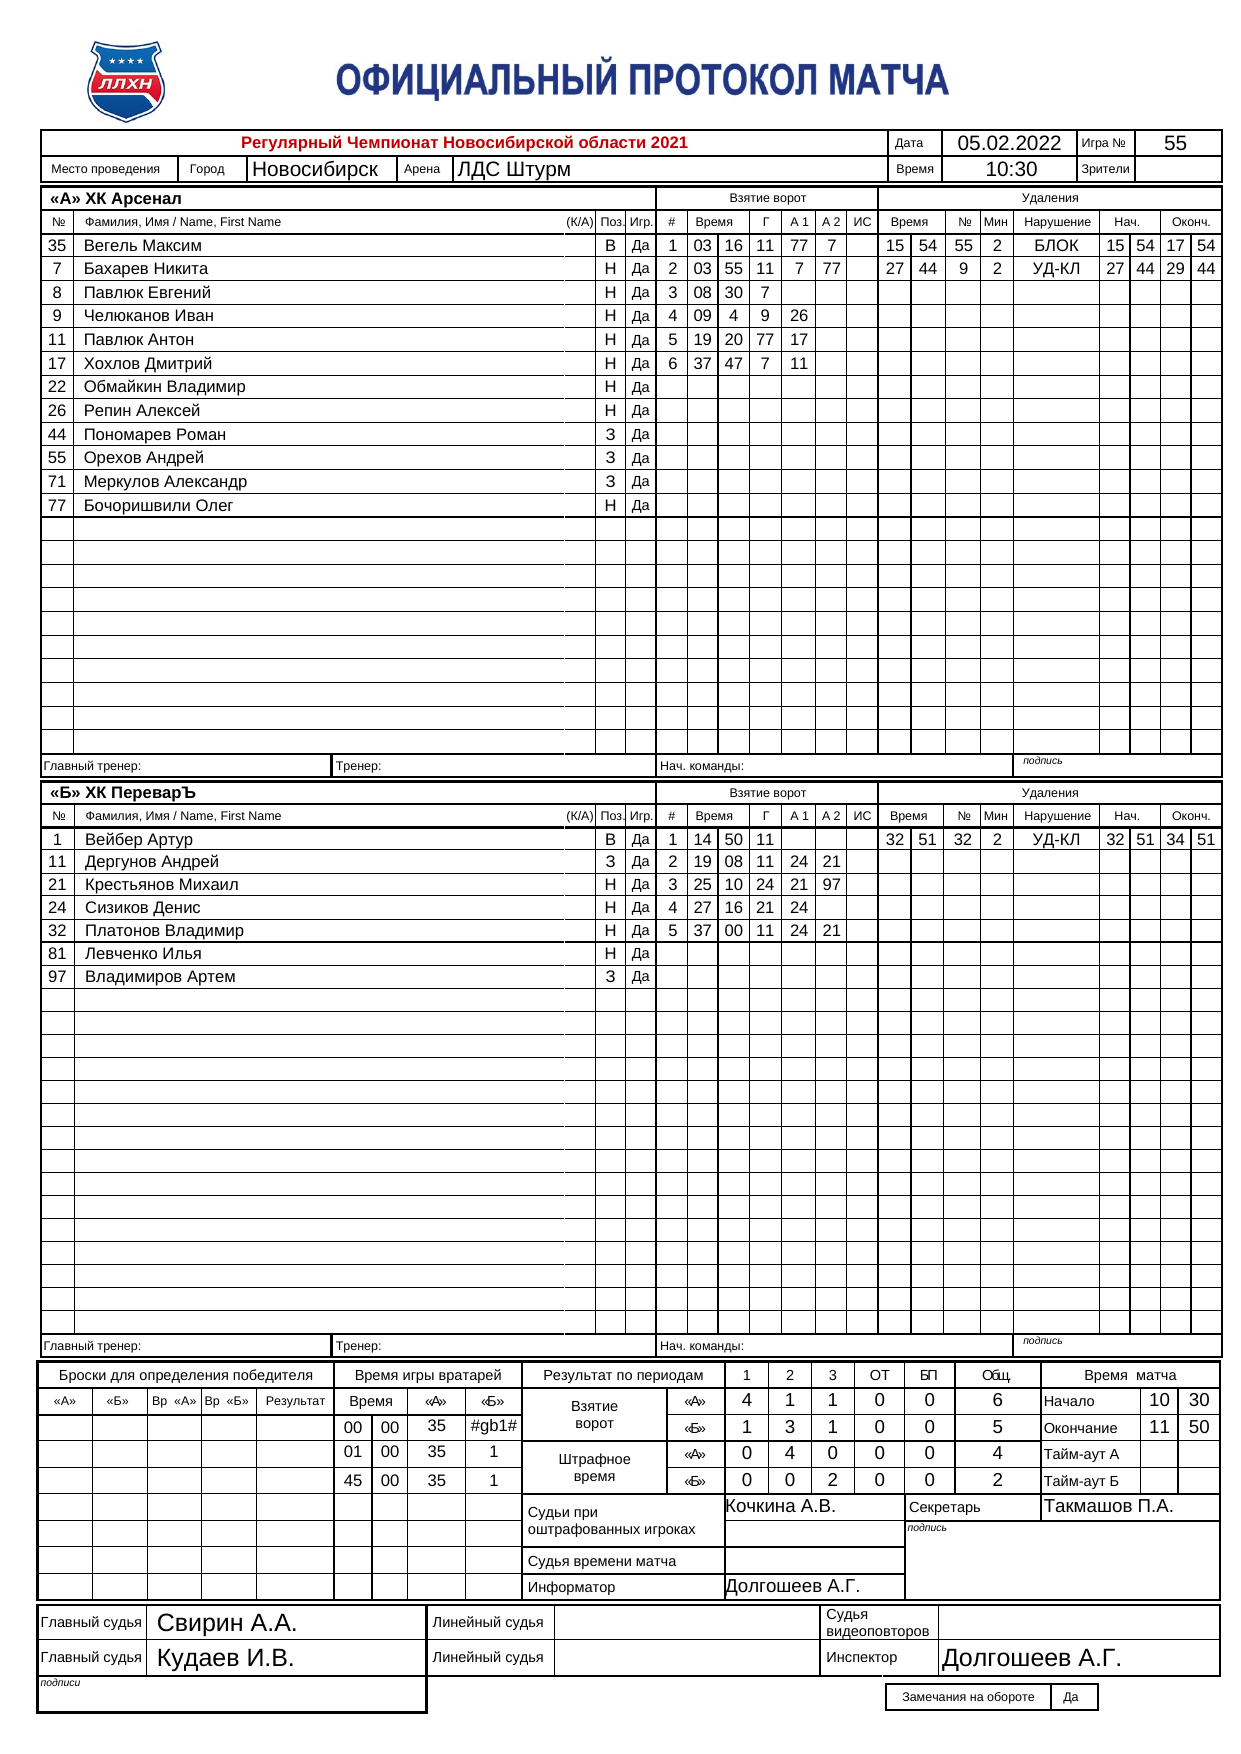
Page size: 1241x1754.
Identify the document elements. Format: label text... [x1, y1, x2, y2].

table_cell [596, 659, 625, 682]
table_cell [74, 636, 564, 658]
table_cell 1 [657, 235, 687, 256]
table_cell Новосибирск [248, 157, 396, 181]
table_cell [719, 399, 749, 422]
table_cell [1161, 1219, 1190, 1241]
table_cell [1131, 966, 1160, 987]
table_cell [565, 328, 595, 351]
table_cell [565, 494, 595, 516]
table_cell [847, 1081, 877, 1103]
table_cell [816, 446, 846, 469]
table_cell [1131, 636, 1160, 658]
table_cell [1131, 305, 1160, 327]
table_header Дата [889, 131, 941, 155]
table_cell [719, 1265, 749, 1287]
table_cell [1192, 1288, 1221, 1310]
table_cell [944, 1265, 980, 1287]
table_cell 24 [782, 896, 815, 918]
table_cell [1192, 659, 1221, 682]
table_cell [816, 966, 846, 987]
table_cell [688, 1311, 717, 1333]
table_cell [1100, 541, 1129, 564]
table_cell [565, 989, 595, 1011]
table_cell [148, 1494, 201, 1520]
table_cell [879, 541, 910, 564]
table_cell Окончание [1042, 1415, 1140, 1440]
table_cell [1161, 1081, 1190, 1103]
table_cell [879, 399, 910, 422]
table_cell [847, 829, 877, 849]
table_cell [1100, 518, 1129, 540]
table_cell [565, 730, 595, 753]
table_cell Н [596, 943, 625, 964]
table_cell [1100, 874, 1129, 895]
table_cell [688, 1012, 717, 1033]
table_cell [688, 446, 717, 469]
table_cell [257, 1494, 333, 1520]
table_cell [719, 1012, 749, 1033]
table_cell [1014, 518, 1099, 540]
table_cell [1192, 1265, 1221, 1287]
table_cell [596, 636, 625, 658]
table_cell [1014, 683, 1099, 706]
table_cell [657, 494, 687, 516]
table_cell [981, 683, 1013, 706]
table_cell [981, 541, 1013, 564]
table_cell [565, 874, 595, 895]
table_cell [1192, 966, 1221, 987]
table_cell [750, 1127, 781, 1149]
table_cell [688, 1035, 717, 1057]
table_cell [148, 1416, 201, 1440]
table_cell [42, 1219, 74, 1241]
table_cell Тренер: [333, 1335, 655, 1356]
table_cell [257, 1547, 333, 1573]
table_cell Нач. [1100, 211, 1160, 233]
table_cell [1161, 730, 1190, 753]
table_cell 4 [726, 1389, 768, 1413]
table_cell [1192, 1242, 1221, 1264]
table_cell [1131, 328, 1160, 351]
table_cell [879, 1012, 910, 1033]
table_cell [816, 1104, 846, 1126]
table_cell [816, 1288, 846, 1310]
table_cell [688, 399, 717, 422]
table_cell Обмайкин Владимир [74, 376, 564, 398]
table_cell А 1 [782, 211, 815, 233]
table_cell [373, 1547, 407, 1573]
table_cell 21 [782, 874, 815, 895]
table_cell [912, 494, 945, 516]
table_cell [1192, 943, 1221, 964]
table_cell Такмашов П.А. [1042, 1495, 1219, 1520]
table_cell 00 [373, 1441, 407, 1467]
table_cell Челюканов Иван [74, 305, 564, 327]
table_cell 00 [335, 1416, 371, 1440]
table_cell 77 [42, 494, 73, 516]
table_cell [879, 707, 910, 729]
table_cell [565, 541, 595, 564]
table_cell [688, 659, 717, 682]
table_cell 29 [1161, 257, 1190, 280]
table_cell Да [626, 281, 655, 303]
table_cell [879, 850, 910, 872]
table_cell [565, 281, 595, 303]
table_cell [782, 829, 815, 849]
table_cell Оконч. [1161, 211, 1221, 233]
table_cell [1014, 1081, 1099, 1103]
table_cell 0 [905, 1468, 954, 1493]
table_cell [1100, 1012, 1129, 1033]
table_cell [750, 707, 781, 729]
table_cell [750, 1012, 781, 1033]
table_cell [879, 659, 910, 682]
table_cell [912, 1196, 943, 1218]
table_cell [565, 1058, 595, 1079]
table_cell [596, 1012, 625, 1033]
table_cell [782, 1219, 815, 1241]
table_cell [879, 966, 910, 987]
table_cell [596, 1311, 625, 1333]
table_cell [944, 920, 980, 941]
table_cell З [596, 446, 625, 469]
table_cell [688, 541, 717, 564]
table_cell [657, 1035, 687, 1057]
table_cell [1100, 305, 1129, 327]
table_cell [657, 446, 687, 469]
table_cell ИС [847, 805, 877, 826]
table_cell 2 [956, 1468, 1040, 1493]
table_cell [782, 943, 815, 964]
table_cell [946, 281, 980, 303]
table_cell [1014, 1035, 1099, 1057]
table_cell [565, 588, 595, 611]
table_cell [816, 683, 846, 706]
table_cell 20 [719, 328, 749, 351]
table_cell [657, 423, 687, 445]
table_cell [148, 1521, 201, 1546]
table_cell [879, 636, 910, 658]
table_cell [879, 352, 910, 374]
table_cell [1161, 1104, 1190, 1126]
table_cell «А» [408, 1389, 465, 1413]
table_cell [565, 1173, 595, 1195]
table_cell [944, 1127, 980, 1149]
table_cell [1192, 1058, 1221, 1079]
table_cell [1131, 683, 1160, 706]
table_cell 22 [42, 376, 73, 398]
table_cell [946, 423, 980, 445]
table_cell [565, 257, 595, 280]
table_cell 55 [42, 446, 73, 469]
table_cell [1192, 541, 1221, 564]
table_cell [373, 1494, 407, 1520]
table_cell [1131, 1058, 1160, 1079]
table_cell 08 [719, 850, 749, 872]
table_cell [565, 920, 595, 941]
table_cell Да [626, 896, 655, 918]
table_cell [847, 328, 877, 351]
table_cell [1161, 1288, 1190, 1310]
table_cell [1161, 943, 1190, 964]
table_cell [257, 1441, 333, 1467]
table_cell [596, 1035, 625, 1057]
table_cell [1100, 376, 1129, 398]
table_cell [944, 943, 980, 964]
table_cell [847, 1035, 877, 1057]
table_cell [657, 1058, 687, 1079]
table_cell [688, 423, 717, 445]
table_cell [257, 1468, 333, 1493]
table_cell [719, 1035, 749, 1057]
table_cell 77 [782, 235, 815, 256]
table_cell [1161, 305, 1190, 327]
table_cell [1131, 1081, 1160, 1103]
table_cell [1014, 565, 1099, 587]
table_cell [74, 659, 564, 682]
table_cell Да [626, 235, 655, 256]
table_cell [657, 966, 687, 987]
table_cell Фамилия, Имя / Name, First Name [75, 805, 565, 826]
table_cell [782, 1265, 815, 1287]
table_cell [555, 1606, 819, 1639]
table_cell [1192, 281, 1221, 303]
table_cell [565, 1196, 595, 1218]
table_cell [1161, 376, 1190, 398]
table_cell [816, 1150, 846, 1172]
table_cell [750, 1104, 781, 1126]
table_cell Да [626, 850, 655, 872]
table_cell 2 [981, 257, 1013, 280]
table_cell [596, 730, 625, 753]
table_cell [657, 659, 687, 682]
table_cell [879, 1058, 910, 1079]
table_cell Н [596, 874, 625, 895]
table_cell Да [626, 446, 655, 469]
table_cell [1100, 1196, 1129, 1218]
table_cell [75, 1104, 564, 1126]
table_cell [1131, 352, 1160, 374]
table_cell [981, 1127, 1013, 1149]
table_cell [816, 470, 846, 493]
table_cell [466, 1521, 521, 1546]
table_cell З [596, 966, 625, 987]
table_cell [1192, 1012, 1221, 1033]
table_cell [912, 565, 945, 587]
table_cell Игр. [626, 805, 655, 826]
table_cell [1014, 966, 1099, 987]
table_cell [912, 1242, 943, 1264]
table_cell [1136, 157, 1221, 181]
table_cell [75, 1058, 564, 1079]
table_cell [1131, 920, 1160, 941]
table_cell [1161, 1196, 1190, 1218]
table_cell [1131, 989, 1160, 1011]
table_cell [1131, 659, 1160, 682]
table_cell подпись [1014, 1335, 1221, 1356]
table_cell [750, 1196, 781, 1218]
table_cell [657, 730, 687, 753]
table_cell [1192, 376, 1221, 398]
table_cell [1161, 707, 1190, 729]
table_cell [1192, 423, 1221, 445]
table_cell [782, 1288, 815, 1310]
table_cell 27 [879, 257, 910, 280]
table_cell Левченко Илья [75, 943, 564, 964]
table_header Время матча [1042, 1363, 1219, 1387]
table_cell [1161, 874, 1190, 895]
table_cell [75, 1265, 564, 1287]
table_cell [657, 565, 687, 587]
table_cell Оконч. [1161, 805, 1221, 826]
table_cell Долгошеев А.Г. [726, 1575, 904, 1599]
table_cell [750, 376, 781, 398]
table_cell Орехов Андрей [74, 446, 564, 469]
table_cell [847, 850, 877, 872]
table_cell [782, 1104, 815, 1126]
table_cell [782, 966, 815, 987]
table_cell № [42, 805, 74, 826]
table_cell [847, 1311, 877, 1333]
table_cell 10 [1141, 1389, 1177, 1413]
table_cell [912, 1150, 943, 1172]
table_cell [657, 1150, 687, 1172]
table_cell [1161, 896, 1190, 918]
table_cell [202, 1547, 256, 1573]
table_cell 7 [750, 281, 781, 303]
table_cell Зрители [1078, 157, 1134, 181]
table_cell [782, 659, 815, 682]
table_cell [879, 943, 910, 964]
table_cell [816, 1311, 846, 1333]
table_cell Вегель Максим [74, 235, 564, 256]
table_cell [75, 1288, 564, 1310]
table_cell [879, 874, 910, 895]
table_cell [1141, 1441, 1177, 1467]
table_cell Репин Алексей [74, 399, 564, 422]
table_cell [847, 541, 877, 564]
table_cell [750, 943, 781, 964]
table_cell [1131, 1173, 1160, 1195]
table_cell Нач. команды: [657, 755, 1012, 776]
table_cell [1100, 896, 1129, 918]
table_cell 8 [42, 281, 73, 303]
table_cell [750, 730, 781, 753]
table_cell Да [626, 423, 655, 445]
table_cell [688, 518, 717, 540]
table_cell [782, 707, 815, 729]
table_cell [750, 446, 781, 469]
table_cell [847, 943, 877, 964]
table_cell [946, 376, 980, 398]
table_cell [782, 989, 815, 1011]
table_cell Судьи при оштрафованных игроках [523, 1495, 724, 1546]
table_cell 0 [855, 1442, 904, 1467]
table_cell [912, 1219, 943, 1241]
table_cell [1100, 1058, 1129, 1079]
table_cell [565, 1265, 595, 1287]
table_cell [944, 1081, 980, 1103]
table_cell [1100, 352, 1129, 374]
table_cell 11 [42, 850, 74, 872]
table_cell [981, 612, 1013, 634]
table_cell [946, 305, 980, 327]
table_cell 35 [408, 1416, 465, 1440]
table_cell [912, 874, 943, 895]
table_cell [719, 989, 749, 1011]
table_cell 17 [42, 352, 73, 374]
table_cell [750, 1242, 781, 1264]
table_cell [912, 1311, 943, 1333]
table_cell [75, 1012, 564, 1033]
table_cell [466, 1494, 521, 1520]
table_cell 32 [879, 829, 910, 849]
table_cell [719, 943, 749, 964]
table_cell [93, 1441, 147, 1467]
table_cell [816, 423, 846, 445]
table_cell [981, 659, 1013, 682]
table_cell [1014, 376, 1099, 398]
table_cell [719, 446, 749, 469]
table_cell [1100, 1311, 1129, 1333]
table_cell 0 [905, 1415, 954, 1440]
table_cell Павлюк Антон [74, 328, 564, 351]
table_cell [981, 1196, 1013, 1218]
table_cell [1161, 281, 1190, 303]
table_header Результат по периодам [523, 1363, 724, 1387]
table_cell [93, 1521, 147, 1546]
table_cell [626, 636, 655, 658]
table_cell [912, 470, 945, 493]
table_cell [626, 1012, 655, 1033]
table_cell [1192, 446, 1221, 469]
table_cell 45 [335, 1468, 371, 1493]
table_cell 08 [688, 281, 717, 303]
table_cell [879, 1219, 910, 1241]
table_cell 4 [719, 305, 749, 327]
table_cell Бочоришвили Олег [74, 494, 564, 516]
table_cell 24 [750, 874, 781, 895]
table_cell № [42, 211, 73, 233]
table_cell [1192, 352, 1221, 374]
table_cell Да [626, 874, 655, 895]
table_cell [42, 659, 73, 682]
table_cell [782, 399, 815, 422]
table_cell [1161, 470, 1190, 493]
table_cell [912, 1104, 943, 1126]
table_cell [42, 730, 73, 753]
table_cell #gb1# [466, 1416, 521, 1440]
table_cell [1100, 1081, 1129, 1103]
table_cell [946, 494, 980, 516]
table_cell Г [750, 211, 781, 233]
table_cell [74, 612, 564, 634]
table_cell [847, 989, 877, 1011]
table_cell [1131, 707, 1160, 729]
table_cell [912, 850, 943, 872]
table_cell № [944, 805, 980, 826]
table_header «Б» ХК ПереварЪ [42, 783, 655, 803]
table_cell [816, 376, 846, 398]
table_cell [148, 1574, 201, 1599]
table_cell [565, 1288, 595, 1310]
table_header Взятие ворот [657, 783, 877, 803]
table_cell [565, 1127, 595, 1149]
table_cell 54 [912, 235, 945, 256]
table_cell [879, 328, 910, 351]
table_cell [912, 399, 945, 422]
table_cell [202, 1441, 256, 1467]
table_cell [847, 1196, 877, 1218]
table_cell [847, 423, 877, 445]
table_cell [782, 1173, 815, 1195]
table_cell [912, 1173, 943, 1195]
table_cell 7 [782, 257, 815, 280]
table_cell [750, 565, 781, 587]
table_cell [373, 1521, 407, 1546]
table_cell [879, 612, 910, 634]
table_cell Н [596, 494, 625, 516]
table_cell 11 [1141, 1415, 1177, 1440]
table_cell [626, 1104, 655, 1126]
table_cell [816, 1127, 846, 1149]
table_cell 11 [750, 235, 781, 256]
table_cell [750, 636, 781, 658]
table_cell [750, 423, 781, 445]
table_cell [1161, 588, 1190, 611]
table_cell 4 [657, 896, 687, 918]
table_cell 15 [1100, 235, 1129, 256]
table_cell [1131, 612, 1160, 634]
table_cell [335, 1574, 371, 1599]
table_cell [1192, 636, 1221, 658]
table_cell [816, 943, 846, 964]
table_cell [1131, 850, 1160, 872]
table_cell [981, 305, 1013, 327]
table_cell [657, 1265, 687, 1287]
table_cell [719, 636, 749, 658]
table_cell [912, 518, 945, 540]
table_cell [1131, 1288, 1160, 1310]
table_cell [1100, 683, 1129, 706]
table_cell [981, 1104, 1013, 1126]
table_cell [1192, 730, 1221, 753]
table_cell [912, 636, 945, 658]
table_cell [42, 683, 73, 706]
table_cell 17 [1161, 235, 1190, 256]
table_cell [1192, 565, 1221, 587]
table_cell [719, 494, 749, 516]
table_cell [782, 470, 815, 493]
table_cell 32 [42, 920, 74, 941]
table_cell [688, 1127, 717, 1149]
table_cell [74, 588, 564, 611]
table_cell [750, 1265, 781, 1287]
table_cell [847, 305, 877, 327]
table_cell [719, 683, 749, 706]
table_cell [1014, 588, 1099, 611]
table_cell [750, 612, 781, 634]
table_cell Крестьянов Михаил [75, 874, 564, 895]
table_cell 24 [782, 850, 815, 872]
table_cell [1100, 470, 1129, 493]
table_header Регулярный Чемпионат Новосибирской области 2021 [42, 131, 887, 155]
table_cell [688, 1058, 717, 1079]
table_cell [726, 1548, 904, 1573]
table_cell [750, 1035, 781, 1057]
table_cell [596, 588, 625, 611]
table_cell [912, 376, 945, 398]
table_cell Да [626, 328, 655, 351]
table_cell Кочкина А.В. [726, 1495, 904, 1520]
table_cell Кудаев И.В. [147, 1640, 425, 1675]
table_cell [816, 1058, 846, 1079]
table_cell [719, 730, 749, 753]
table_cell УД-КЛ [1014, 257, 1099, 280]
table_cell [596, 1150, 625, 1172]
table_cell [1014, 920, 1099, 941]
table_cell [1192, 1127, 1221, 1149]
table_cell [879, 683, 910, 706]
table_cell [39, 1441, 92, 1467]
table_cell [1100, 1150, 1129, 1172]
table_cell 24 [42, 896, 74, 918]
table_cell [879, 470, 910, 493]
table_cell [750, 588, 781, 611]
table_cell [847, 470, 877, 493]
table_cell УД-КЛ [1014, 829, 1099, 849]
table_cell [816, 399, 846, 422]
table_cell [657, 470, 687, 493]
table_cell [42, 1058, 74, 1079]
table_header Замечания на обороте [887, 1685, 1050, 1709]
table_cell [719, 588, 749, 611]
table_cell А 2 [816, 805, 846, 826]
table_cell [1014, 446, 1099, 469]
table_cell [1131, 1012, 1160, 1033]
table_cell [879, 1035, 910, 1057]
table_cell [626, 588, 655, 611]
table_cell [688, 943, 717, 964]
table_cell [912, 328, 945, 351]
table_header 2 [769, 1363, 811, 1387]
table_cell [879, 896, 910, 918]
table_cell [42, 612, 73, 634]
table_cell [946, 399, 980, 422]
table_cell [626, 1288, 655, 1310]
table_cell [565, 896, 595, 918]
table_cell 2 [657, 850, 687, 872]
table_cell [626, 612, 655, 634]
table_cell [1014, 423, 1099, 445]
table_cell Да [626, 920, 655, 941]
table_cell [1014, 612, 1099, 634]
table_cell [847, 376, 877, 398]
table_cell [1100, 1104, 1129, 1126]
table_cell [626, 1127, 655, 1149]
table_cell Тренер: [333, 755, 655, 776]
table_cell Начало [1042, 1389, 1140, 1413]
table_cell [912, 612, 945, 634]
table_cell [719, 1058, 749, 1079]
table_header Взятие ворот [657, 188, 877, 209]
table_cell Город [179, 157, 246, 181]
table_cell [816, 896, 846, 918]
table_cell [1161, 612, 1190, 634]
table_cell [688, 966, 717, 987]
table_cell [912, 281, 945, 303]
table_cell [981, 966, 1013, 987]
table_cell [1131, 588, 1160, 611]
table_header БП [905, 1363, 954, 1387]
table_cell [981, 1081, 1013, 1103]
table_cell [596, 683, 625, 706]
table_cell [1100, 1265, 1129, 1287]
table_cell [1192, 1173, 1221, 1195]
table_cell 5 [657, 328, 687, 351]
table_cell 24 [782, 920, 815, 941]
table_cell Главный тренер: [42, 1335, 330, 1356]
table_cell [1179, 1468, 1219, 1493]
table_cell [816, 1173, 846, 1195]
table_cell [981, 588, 1013, 611]
table_cell [74, 707, 564, 729]
table_cell [726, 1521, 904, 1546]
table_cell 44 [1131, 257, 1160, 280]
table_cell [847, 707, 877, 729]
table_cell [981, 1242, 1013, 1264]
table_cell [688, 730, 717, 753]
table_cell [1100, 850, 1129, 872]
table_cell [944, 1058, 980, 1079]
table_cell З [596, 470, 625, 493]
table_cell [847, 588, 877, 611]
table_cell Результат [257, 1389, 333, 1413]
table_cell Г [750, 805, 781, 826]
table_cell [981, 1058, 1013, 1079]
table_cell [1161, 920, 1190, 941]
table_cell [626, 1265, 655, 1287]
table_cell 0 [855, 1468, 904, 1493]
table_cell [1131, 518, 1160, 540]
table_cell [879, 1288, 910, 1310]
table_cell [879, 376, 910, 398]
table_cell [1131, 1196, 1160, 1218]
table_cell [1192, 328, 1221, 351]
table_cell 32 [944, 829, 980, 849]
table_cell 2 [812, 1468, 854, 1493]
table_cell [408, 1521, 465, 1546]
table_cell [847, 494, 877, 516]
table_cell [912, 588, 945, 611]
table_cell [1192, 305, 1221, 327]
table_cell [408, 1494, 465, 1520]
table_cell 1 [726, 1415, 768, 1440]
table_cell [1014, 636, 1099, 658]
table_header Игра № [1078, 131, 1134, 155]
table_cell Секретарь [906, 1495, 1040, 1520]
table_cell [75, 1150, 564, 1172]
table_cell Н [596, 896, 625, 918]
table_cell [879, 1104, 910, 1126]
table_cell [946, 730, 980, 753]
table_cell [657, 943, 687, 964]
table_cell [912, 1081, 943, 1103]
table_cell [847, 1219, 877, 1241]
table_cell [750, 541, 781, 564]
table_cell [719, 1242, 749, 1264]
table_cell [847, 659, 877, 682]
table_cell 77 [816, 257, 846, 280]
table_cell 81 [42, 943, 74, 964]
table_cell 0 [769, 1468, 811, 1493]
table_cell [596, 707, 625, 729]
table_cell [981, 730, 1013, 753]
table_cell [1192, 850, 1221, 872]
table_cell [657, 376, 687, 398]
table_cell [981, 352, 1013, 374]
table_cell [782, 446, 815, 469]
table_cell [782, 612, 815, 634]
table_cell Н [596, 257, 625, 280]
table_cell [1100, 1219, 1129, 1241]
table_cell [946, 470, 980, 493]
table_cell [750, 518, 781, 540]
table_cell [1161, 541, 1190, 564]
table_cell [39, 1416, 92, 1440]
table_cell Дергунов Андрей [75, 850, 564, 872]
table_cell 21 [42, 874, 74, 895]
table_header Общ. [956, 1363, 1040, 1387]
table_cell [75, 1035, 564, 1057]
table_cell [750, 494, 781, 516]
table_cell [688, 376, 717, 398]
table_cell [1100, 423, 1129, 445]
table_cell [555, 1640, 819, 1675]
table_cell [879, 1311, 910, 1333]
table_cell [596, 989, 625, 1011]
table_cell [626, 518, 655, 540]
table_cell [42, 518, 73, 540]
table_cell [626, 1058, 655, 1079]
table_cell [879, 305, 910, 327]
table_cell Арена [398, 157, 452, 181]
table_cell (К/А) [565, 805, 595, 826]
table_cell [42, 1035, 74, 1057]
table_cell [912, 730, 945, 753]
table_cell [879, 1242, 910, 1264]
table_cell [879, 565, 910, 587]
table_cell [42, 541, 73, 564]
table_cell [1161, 683, 1190, 706]
table_cell [912, 1058, 943, 1079]
table_cell [1100, 328, 1129, 351]
table_cell [719, 1288, 749, 1310]
table_header 55 [1136, 131, 1221, 155]
table_cell [565, 470, 595, 493]
table_cell [657, 1288, 687, 1310]
table_cell [688, 1288, 717, 1310]
table_cell [42, 1012, 74, 1033]
table_cell [202, 1416, 256, 1440]
table_cell Да [626, 829, 655, 849]
table_cell [626, 1173, 655, 1195]
table_cell 1 [466, 1441, 521, 1467]
table_cell [912, 1035, 943, 1057]
table_cell [408, 1574, 465, 1599]
table_cell [39, 1468, 92, 1493]
table_cell [981, 874, 1013, 895]
table_cell [1161, 1058, 1190, 1079]
table_cell [1099, 1682, 1220, 1711]
table_cell [1161, 989, 1190, 1011]
table_cell подпись [906, 1522, 1219, 1599]
table_cell 11 [42, 328, 73, 351]
table_cell [202, 1521, 256, 1546]
table_cell [42, 989, 74, 1011]
table_cell [1014, 1104, 1099, 1126]
table_cell Мин [981, 805, 1013, 826]
table_cell [565, 352, 595, 374]
table_cell Главный судья [39, 1606, 146, 1639]
table_cell [1161, 446, 1190, 469]
table_cell [657, 1173, 687, 1195]
table_cell [688, 707, 717, 729]
table_cell Судья времени матча [523, 1548, 724, 1573]
table_cell Да [626, 494, 655, 516]
table_cell [565, 1081, 595, 1103]
table_cell [816, 989, 846, 1011]
table_cell [847, 683, 877, 706]
table_cell [981, 1219, 1013, 1241]
table_cell [782, 1035, 815, 1057]
table_cell [596, 541, 625, 564]
table_cell [719, 1311, 749, 1333]
table_cell [719, 423, 749, 445]
table_cell [750, 659, 781, 682]
table_cell [688, 1196, 717, 1218]
table_cell «А» [39, 1389, 92, 1413]
table_cell [626, 1219, 655, 1241]
table_cell Поз. [596, 805, 625, 826]
table_cell [657, 399, 687, 422]
table_cell [1161, 659, 1190, 682]
table_cell (К/А) [565, 211, 595, 233]
table_cell [565, 1104, 595, 1126]
table_cell [1161, 1035, 1190, 1057]
table_cell # [657, 805, 687, 826]
table_cell 2 [657, 257, 687, 280]
table_cell Меркулов Александр [74, 470, 564, 493]
table_cell [1192, 612, 1221, 634]
table_cell [596, 612, 625, 634]
table_cell [879, 588, 910, 611]
table_cell [719, 541, 749, 564]
table_cell [816, 1242, 846, 1264]
table_cell [626, 541, 655, 564]
table_cell 0 [905, 1389, 954, 1413]
table_cell [257, 1416, 333, 1440]
table_cell [879, 1081, 910, 1103]
table_cell 1 [42, 829, 74, 849]
table_cell [1192, 470, 1221, 493]
table_cell [912, 896, 943, 918]
table_cell Фамилия, Имя / Name, First Name [74, 211, 565, 233]
table_cell подписи [39, 1677, 425, 1711]
table_cell [879, 446, 910, 469]
table_cell [1014, 850, 1099, 872]
table_cell [847, 446, 877, 469]
table_cell [688, 470, 717, 493]
table_cell [750, 989, 781, 1011]
table_cell [596, 1058, 625, 1079]
table_cell [626, 1311, 655, 1333]
table_cell [912, 920, 943, 941]
table_cell [626, 1035, 655, 1057]
table_cell [657, 1127, 687, 1149]
table_cell [565, 659, 595, 682]
table_cell 0 [905, 1442, 954, 1467]
table_cell [981, 1035, 1013, 1057]
table_cell [847, 1288, 877, 1310]
table_header Удаления [879, 783, 1221, 803]
table_cell [626, 565, 655, 587]
table_cell Вр «Б» [202, 1389, 256, 1413]
table_cell 9 [750, 305, 781, 327]
table_cell [39, 1574, 92, 1599]
table_cell [1014, 1219, 1099, 1241]
table_cell Платонов Владимир [75, 920, 564, 941]
table_cell [847, 1127, 877, 1149]
table_cell 44 [1192, 257, 1221, 280]
table_cell [1014, 943, 1099, 964]
table_cell [657, 588, 687, 611]
table_cell 50 [1179, 1415, 1219, 1440]
table_cell [1131, 874, 1160, 895]
table_cell [750, 1081, 781, 1103]
table_cell [847, 920, 877, 941]
table_cell Да [626, 399, 655, 422]
table_cell 1 [769, 1389, 811, 1413]
table_cell [1161, 399, 1190, 422]
table_cell 0 [812, 1442, 854, 1467]
table_cell [657, 541, 687, 564]
table_cell [750, 399, 781, 422]
table_header Да [1052, 1685, 1097, 1709]
table_cell [202, 1494, 256, 1520]
table_cell [626, 659, 655, 682]
table_cell [565, 943, 595, 964]
table_cell [816, 281, 846, 303]
table_cell [879, 281, 910, 303]
table_cell [879, 1150, 910, 1172]
table_cell [944, 1242, 980, 1264]
table_cell [1100, 707, 1129, 729]
table_cell [688, 494, 717, 516]
table_cell 71 [42, 470, 73, 493]
table_cell [912, 659, 945, 682]
table_cell Взятие ворот [523, 1389, 666, 1440]
table_cell [879, 1127, 910, 1149]
table_cell 0 [726, 1468, 768, 1493]
table_cell [1192, 399, 1221, 422]
table_cell 00 [373, 1416, 407, 1440]
table_cell [596, 1173, 625, 1195]
table_cell [847, 1012, 877, 1033]
table_cell [466, 1574, 521, 1599]
table_header Броски для определения победителя [39, 1363, 333, 1387]
table_cell Да [626, 257, 655, 280]
table_cell БЛОК [1014, 235, 1099, 256]
table_cell [782, 1242, 815, 1264]
table_cell [944, 1035, 980, 1057]
table_cell [944, 966, 980, 987]
table_cell 55 [946, 235, 980, 256]
table_cell 00 [719, 920, 749, 941]
table_cell [816, 1219, 846, 1241]
table_cell [816, 1081, 846, 1103]
table_cell [657, 1242, 687, 1264]
table_cell [847, 636, 877, 658]
table_cell 10 [719, 874, 749, 895]
table_cell [944, 874, 980, 895]
table_cell [946, 565, 980, 587]
table_cell 11 [750, 850, 781, 872]
table_cell [782, 281, 815, 303]
table_cell [1131, 446, 1160, 469]
table_cell [946, 518, 980, 540]
table_cell [816, 829, 846, 849]
table_cell «А» [668, 1389, 724, 1413]
table_cell [981, 989, 1013, 1011]
table_cell [75, 1311, 564, 1333]
table_cell [847, 1173, 877, 1195]
table_cell [883, 1677, 1220, 1681]
table_cell 5 [956, 1415, 1040, 1440]
table_cell [565, 1311, 595, 1333]
table_cell [1100, 1173, 1129, 1195]
table_cell [93, 1468, 147, 1493]
table_cell [750, 1311, 781, 1333]
table_cell [816, 1196, 846, 1218]
table_cell Главный судья [39, 1640, 146, 1675]
table_cell «Б» [93, 1389, 147, 1413]
table_cell [719, 1196, 749, 1218]
table_cell [750, 470, 781, 493]
table_cell Время [879, 805, 943, 826]
table_cell [1161, 850, 1190, 872]
table_cell [912, 1012, 943, 1033]
table_cell [946, 659, 980, 682]
table_cell [847, 352, 877, 374]
table_header ОТ [855, 1363, 904, 1387]
table_cell [847, 399, 877, 422]
table_cell [565, 423, 595, 445]
table_cell Хохлов Дмитрий [74, 352, 564, 374]
table_cell [1014, 989, 1099, 1011]
table_cell 16 [719, 896, 749, 918]
table_cell [626, 1150, 655, 1172]
table_cell [981, 850, 1013, 872]
table_cell 6 [956, 1389, 1040, 1413]
table_cell [816, 305, 846, 327]
table_cell [42, 1196, 74, 1218]
table_cell 25 [688, 874, 717, 895]
table_cell [750, 1150, 781, 1172]
table_cell 4 [657, 305, 687, 327]
table_cell 0 [726, 1442, 768, 1467]
table_cell 3 [657, 281, 687, 303]
table_cell 27 [688, 896, 717, 918]
table_cell [782, 376, 815, 398]
table_cell 50 [719, 829, 749, 849]
table_cell [596, 518, 625, 540]
table_cell [946, 541, 980, 564]
table_cell [1014, 1311, 1099, 1333]
table_header Время игры вратарей [335, 1363, 521, 1387]
table_cell [42, 1173, 74, 1195]
table_cell [981, 423, 1013, 445]
table_cell [782, 565, 815, 587]
table_cell [750, 1219, 781, 1241]
table_cell подпись [1014, 755, 1221, 776]
table_cell [1100, 659, 1129, 682]
table_cell 54 [1192, 235, 1221, 256]
table_cell 3 [657, 874, 687, 895]
table_cell Павлюк Евгений [74, 281, 564, 303]
table_cell 09 [688, 305, 717, 327]
table_cell 35 [42, 235, 73, 256]
picture [5, 28, 1179, 129]
table_cell 0 [855, 1389, 904, 1413]
table_cell [688, 565, 717, 587]
table_cell [912, 966, 943, 987]
table_cell [816, 659, 846, 682]
table_cell [782, 683, 815, 706]
table_header 1 [726, 1363, 768, 1387]
table_cell 7 [816, 235, 846, 256]
table_cell [75, 1127, 564, 1149]
table_cell Время [688, 211, 749, 233]
table_cell [1131, 494, 1160, 516]
table_header Удаления [879, 188, 1221, 209]
table_cell 11 [782, 352, 815, 374]
table_cell [981, 494, 1013, 516]
table_cell [879, 1196, 910, 1218]
table_cell [816, 328, 846, 351]
table_cell [981, 896, 1013, 918]
table_cell [782, 1150, 815, 1172]
table_cell [1131, 730, 1160, 753]
table_cell [1131, 1127, 1160, 1149]
table_cell [93, 1574, 147, 1599]
table_cell [946, 636, 980, 658]
table_cell [93, 1416, 147, 1440]
table_cell «Б» [668, 1415, 724, 1440]
table_cell [1100, 281, 1129, 303]
table_cell ИС [847, 211, 877, 233]
table_cell [42, 636, 73, 658]
table_cell [750, 1288, 781, 1310]
table_cell [688, 683, 717, 706]
table_cell Линейный судья [428, 1606, 554, 1639]
table_cell [1141, 1468, 1177, 1493]
table_cell [847, 874, 877, 895]
table_cell 4 [769, 1442, 811, 1467]
table_cell [688, 1081, 717, 1103]
table_cell [565, 565, 595, 587]
table_cell [688, 1104, 717, 1126]
table_cell [565, 446, 595, 469]
table_cell [428, 1677, 882, 1711]
table_cell 7 [750, 352, 781, 374]
table_cell [847, 1265, 877, 1287]
table_cell «Б » [466, 1389, 521, 1413]
table_cell [912, 305, 945, 327]
table_cell Да [626, 305, 655, 327]
table_cell [981, 707, 1013, 729]
table_cell [1192, 1219, 1221, 1241]
table_cell [782, 423, 815, 445]
table_cell 1 [657, 829, 687, 849]
table_cell Штрафное время [523, 1442, 666, 1493]
table_cell [1192, 683, 1221, 706]
table_cell [879, 920, 910, 941]
table_cell [42, 1081, 74, 1103]
table_cell [74, 730, 564, 753]
table_cell [74, 683, 564, 706]
table_cell 19 [688, 850, 717, 872]
table_cell Судья видеоповторов [821, 1606, 938, 1639]
table_cell [596, 1265, 625, 1287]
table_cell Н [596, 920, 625, 941]
table_cell 37 [688, 352, 717, 374]
table_cell [565, 612, 595, 634]
table_cell [42, 1288, 74, 1310]
table_cell [1014, 541, 1099, 564]
table_cell [719, 612, 749, 634]
table_cell [75, 1196, 564, 1218]
table_cell [1100, 1288, 1129, 1310]
table_cell Н [596, 281, 625, 303]
table_cell [688, 636, 717, 658]
table_cell Поз. [596, 211, 625, 233]
table_cell [565, 966, 595, 987]
table_cell [1100, 565, 1129, 587]
table_cell [93, 1547, 147, 1573]
table_cell [816, 541, 846, 564]
table_cell Вр «А» [148, 1389, 201, 1413]
table_cell «Б» [668, 1468, 724, 1493]
table_cell 26 [782, 305, 815, 327]
table_cell [879, 518, 910, 540]
table_cell [42, 1104, 74, 1126]
table_cell [657, 636, 687, 658]
table_cell [1161, 494, 1190, 516]
table_cell З [596, 850, 625, 872]
table_cell 01 [335, 1441, 371, 1467]
table_cell [1161, 1127, 1190, 1149]
table_cell [944, 1219, 980, 1241]
table_cell [879, 730, 910, 753]
table_cell [816, 565, 846, 587]
table_cell [912, 1127, 943, 1149]
table_cell 2 [981, 235, 1013, 256]
table_cell [565, 829, 595, 849]
table_cell 10:30 [943, 157, 1076, 181]
table_cell [939, 1606, 1219, 1639]
table_cell [782, 1196, 815, 1218]
table_cell [912, 989, 943, 1011]
table_cell [816, 707, 846, 729]
table_cell 21 [816, 920, 846, 941]
table_cell [782, 518, 815, 540]
table_cell [847, 896, 877, 918]
table_cell [944, 1311, 980, 1333]
table_cell 30 [719, 281, 749, 303]
table_cell [1100, 920, 1129, 941]
table_cell [719, 659, 749, 682]
table_cell [565, 376, 595, 398]
table_cell [657, 1196, 687, 1218]
table_cell [1014, 470, 1099, 493]
table_cell 55 [719, 257, 749, 280]
table_cell [1014, 494, 1099, 516]
table_cell [626, 707, 655, 729]
table_cell [981, 1311, 1013, 1333]
table_cell [626, 1081, 655, 1103]
table_cell [1014, 1150, 1099, 1172]
table_cell [42, 1150, 74, 1172]
table_cell [782, 636, 815, 658]
table_cell [1161, 1150, 1190, 1172]
table_cell [1014, 1173, 1099, 1195]
table_header «А» ХК Арсенал [42, 188, 655, 209]
table_cell [1131, 1150, 1160, 1172]
table_cell [42, 588, 73, 611]
table_cell [1100, 494, 1129, 516]
table_cell [657, 1104, 687, 1126]
table_cell [626, 989, 655, 1011]
table_cell [847, 281, 877, 303]
table_cell [1192, 494, 1221, 516]
table_cell [782, 1311, 815, 1333]
table_cell [944, 1104, 980, 1126]
table_cell 77 [750, 328, 781, 351]
table_cell [1014, 1265, 1099, 1287]
table_cell [1131, 1035, 1160, 1057]
table_cell [1100, 588, 1129, 611]
table_cell [657, 612, 687, 634]
table_cell Мин [981, 211, 1013, 233]
table_cell 51 [1192, 829, 1221, 849]
table_cell [719, 966, 749, 987]
table_cell [847, 1058, 877, 1079]
table_cell [847, 730, 877, 753]
table_cell 2 [981, 829, 1013, 849]
table_cell В [596, 235, 625, 256]
table_cell 44 [912, 257, 945, 280]
table_cell [1014, 1242, 1099, 1264]
table_cell Сизиков Денис [75, 896, 564, 918]
table_cell [39, 1494, 92, 1520]
table_cell [879, 423, 910, 445]
table_cell [688, 1265, 717, 1287]
table_cell [1131, 943, 1160, 964]
table_cell [1192, 920, 1221, 941]
table_cell [912, 707, 945, 729]
table_cell [750, 1173, 781, 1195]
table_cell [981, 943, 1013, 964]
table_cell [1014, 1012, 1099, 1033]
table_cell [816, 1012, 846, 1033]
table_cell [688, 989, 717, 1011]
table_cell 35 [408, 1468, 465, 1493]
table_cell № [946, 211, 980, 233]
table_cell [816, 494, 846, 516]
table_cell 1 [466, 1468, 521, 1493]
table_cell [596, 1127, 625, 1149]
table_cell [93, 1494, 147, 1520]
table_cell [879, 989, 910, 1011]
table_cell 26 [42, 399, 73, 422]
table_cell [596, 565, 625, 587]
table_cell [1100, 446, 1129, 469]
table_cell [946, 612, 980, 634]
table_cell [946, 352, 980, 374]
table_cell 11 [750, 257, 781, 280]
table_cell [75, 1242, 564, 1264]
table_cell [719, 707, 749, 729]
table_cell [596, 1219, 625, 1241]
table_cell [565, 1035, 595, 1057]
table_cell [719, 376, 749, 398]
table_cell [657, 683, 687, 706]
table_cell [1161, 636, 1190, 658]
table_cell [596, 1196, 625, 1218]
table_cell [782, 1012, 815, 1033]
table_cell [782, 494, 815, 516]
table_cell Линейный судья [428, 1640, 554, 1675]
table_cell [657, 707, 687, 729]
table_cell 11 [750, 920, 781, 941]
table_cell [75, 989, 564, 1011]
table_cell [816, 636, 846, 658]
table_cell [1100, 1242, 1129, 1264]
table_cell 1 [812, 1389, 854, 1413]
table_cell [1161, 1311, 1190, 1333]
table_cell Владимиров Артем [75, 966, 564, 987]
table_cell [847, 257, 877, 280]
table_cell [981, 399, 1013, 422]
table_cell [847, 1242, 877, 1264]
table_cell [626, 1242, 655, 1264]
table_cell [1014, 281, 1099, 303]
table_cell [847, 1150, 877, 1172]
table_cell [1161, 1012, 1190, 1033]
table_cell Информатор [523, 1575, 724, 1599]
table_cell Н [596, 399, 625, 422]
table_cell 11 [750, 829, 781, 849]
table_cell Да [626, 943, 655, 964]
table_cell [1131, 1265, 1160, 1287]
table_cell [565, 305, 595, 327]
table_cell [1100, 989, 1129, 1011]
table_cell [42, 1311, 74, 1333]
table_cell [74, 541, 564, 564]
table_cell [1014, 730, 1099, 753]
table_cell 0 [855, 1415, 904, 1440]
table_cell [688, 612, 717, 634]
table_cell [981, 328, 1013, 351]
table_cell [912, 1265, 943, 1287]
table_cell [565, 235, 595, 256]
table_cell 97 [816, 874, 846, 895]
table_cell 97 [42, 966, 74, 987]
table_cell [944, 850, 980, 872]
table_cell Тайм-аут А [1042, 1441, 1140, 1467]
table_cell [1192, 874, 1221, 895]
table_cell [782, 1081, 815, 1103]
table_cell [719, 470, 749, 493]
table_cell [565, 1219, 595, 1241]
table_cell [912, 943, 943, 964]
table_header 3 [812, 1363, 854, 1387]
table_cell 51 [912, 829, 943, 849]
table_cell [1014, 399, 1099, 422]
table_cell [565, 1242, 595, 1264]
table_cell [879, 1173, 910, 1195]
table_cell [1161, 966, 1190, 987]
table_cell [1014, 328, 1099, 351]
table_cell [981, 446, 1013, 469]
table_cell [946, 707, 980, 729]
table_cell 9 [946, 257, 980, 280]
table_cell [1192, 1081, 1221, 1103]
table_cell А 2 [816, 211, 846, 233]
table_cell Время [335, 1389, 407, 1413]
table_cell [148, 1547, 201, 1573]
table_cell 34 [1161, 829, 1190, 849]
table_cell [657, 1311, 687, 1333]
table_cell [946, 588, 980, 611]
table_cell [1131, 399, 1160, 422]
table_cell [148, 1468, 201, 1493]
table_cell [74, 565, 564, 587]
table_cell [912, 423, 945, 445]
table_cell [750, 683, 781, 706]
table_cell [879, 1265, 910, 1287]
table_cell 47 [719, 352, 749, 374]
table_cell [1100, 1127, 1129, 1149]
table_cell 00 [373, 1468, 407, 1493]
table_cell [1161, 565, 1190, 587]
table_cell [257, 1574, 333, 1599]
table_cell [657, 989, 687, 1011]
table_cell 19 [688, 328, 717, 351]
table_cell З [596, 423, 625, 445]
table_cell [944, 1288, 980, 1310]
table_cell [42, 1265, 74, 1287]
table_cell [816, 518, 846, 540]
table_cell [75, 1081, 564, 1103]
table_cell [944, 1012, 980, 1033]
table_cell [42, 565, 73, 587]
table_cell [912, 683, 945, 706]
table_cell [816, 730, 846, 753]
table_cell 03 [688, 257, 717, 280]
table_cell [719, 1127, 749, 1149]
table_cell [335, 1547, 371, 1573]
table_cell [1100, 730, 1129, 753]
table_cell [782, 541, 815, 564]
table_cell Да [626, 966, 655, 987]
table_cell [657, 518, 687, 540]
table_cell Игр. [626, 211, 655, 233]
table_cell [1100, 636, 1129, 658]
table_cell ЛДС Штурм [454, 157, 887, 181]
table_cell [782, 588, 815, 611]
table_cell 30 [1179, 1389, 1219, 1413]
table_cell [1161, 352, 1190, 374]
table_cell [688, 1150, 717, 1172]
table_cell [1131, 281, 1160, 303]
table_cell [944, 1173, 980, 1195]
table_cell [750, 1058, 781, 1079]
table_cell [565, 636, 595, 658]
table_cell [1100, 943, 1129, 964]
table_cell А 1 [782, 805, 815, 826]
table_cell [816, 612, 846, 634]
table_cell [1179, 1441, 1219, 1467]
table_cell Время [879, 211, 945, 233]
table_cell Время [889, 157, 941, 181]
table_cell [1131, 1219, 1160, 1241]
table_cell 17 [782, 328, 815, 351]
table_cell [912, 352, 945, 374]
table_cell [912, 446, 945, 469]
table_cell [944, 1196, 980, 1218]
table_cell 4 [956, 1442, 1040, 1467]
table_cell [688, 1173, 717, 1195]
table_cell [688, 1219, 717, 1241]
table_cell [1192, 518, 1221, 540]
table_cell [657, 1219, 687, 1241]
table_cell 21 [816, 850, 846, 872]
table_cell [42, 1127, 74, 1149]
table_cell Нач. [1100, 805, 1160, 826]
table_cell Время [688, 805, 749, 826]
table_cell [39, 1547, 92, 1573]
table_cell 32 [1100, 829, 1129, 849]
table_cell [816, 352, 846, 374]
table_cell Вейбер Артур [75, 829, 564, 849]
table_cell Долгошеев А.Г. [939, 1640, 1219, 1675]
table_cell Нарушение [1014, 805, 1099, 826]
table_cell [565, 518, 595, 540]
table_cell 27 [1100, 257, 1129, 280]
table_cell 03 [688, 235, 717, 256]
table_cell [1100, 612, 1129, 634]
table_cell [981, 281, 1013, 303]
table_cell [202, 1468, 256, 1493]
table_cell [596, 1288, 625, 1310]
table_cell Н [596, 376, 625, 398]
table_cell [944, 1150, 980, 1172]
table_cell [1161, 423, 1190, 445]
table_cell Да [626, 352, 655, 374]
table_cell [466, 1547, 521, 1573]
table_cell [782, 1127, 815, 1149]
table_cell Н [596, 328, 625, 351]
table_cell [1192, 1311, 1221, 1333]
table_cell [719, 1150, 749, 1172]
table_cell [148, 1441, 201, 1467]
table_cell [1131, 470, 1160, 493]
table_cell [981, 1265, 1013, 1287]
table_cell 44 [42, 423, 73, 445]
table_cell «А» [668, 1442, 724, 1467]
table_cell [565, 1150, 595, 1172]
table_cell [42, 1242, 74, 1264]
table_cell [912, 541, 945, 564]
table_cell [1192, 1104, 1221, 1126]
table_cell [688, 588, 717, 611]
table_cell [373, 1574, 407, 1599]
table_cell [74, 518, 564, 540]
table_header 05.02.2022 [943, 131, 1076, 155]
table_cell [688, 1242, 717, 1264]
table_cell [1014, 1196, 1099, 1218]
table_cell Н [596, 305, 625, 327]
table_cell [657, 1081, 687, 1103]
table_cell [1192, 989, 1221, 1011]
table_cell Бахарев Никита [74, 257, 564, 280]
table_cell [981, 1012, 1013, 1033]
table_cell 1 [812, 1415, 854, 1440]
table_cell [782, 1058, 815, 1079]
table_cell [1131, 1242, 1160, 1264]
table_cell [1192, 588, 1221, 611]
table_cell [1131, 896, 1160, 918]
table_cell [782, 730, 815, 753]
table_cell [847, 1104, 877, 1126]
table_cell [596, 1104, 625, 1126]
table_cell Да [626, 376, 655, 398]
table_cell 3 [769, 1415, 811, 1440]
table_cell [335, 1494, 371, 1520]
table_cell [946, 683, 980, 706]
table_cell Н [596, 352, 625, 374]
table_cell [1192, 1035, 1221, 1057]
table_cell [1014, 707, 1099, 729]
table_cell [944, 989, 980, 1011]
table_cell [596, 1081, 625, 1103]
table_cell [75, 1219, 564, 1241]
table_cell [565, 850, 595, 872]
table_cell [565, 399, 595, 422]
table_cell Тайм-аут Б [1042, 1468, 1140, 1493]
table_cell [816, 588, 846, 611]
table_cell [1161, 1242, 1190, 1264]
table_cell [1131, 376, 1160, 398]
table_cell [565, 707, 595, 729]
table_cell [626, 683, 655, 706]
table_cell 6 [657, 352, 687, 374]
table_cell [657, 1012, 687, 1033]
table_cell [1131, 541, 1160, 564]
table_cell [1161, 518, 1190, 540]
table_cell [750, 966, 781, 987]
table_cell [847, 966, 877, 987]
table_cell [816, 1265, 846, 1287]
table_cell [981, 1173, 1013, 1195]
table_cell [1014, 352, 1099, 374]
table_cell [946, 328, 980, 351]
table_cell [626, 1196, 655, 1218]
table_cell [1192, 1150, 1221, 1172]
table_cell [719, 565, 749, 587]
table_cell [981, 518, 1013, 540]
table_cell [944, 896, 980, 918]
table_cell [981, 565, 1013, 587]
table_cell [1014, 1058, 1099, 1079]
table_cell [719, 1173, 749, 1195]
table_cell [335, 1521, 371, 1546]
table_cell [202, 1574, 256, 1599]
table_cell [1131, 423, 1160, 445]
table_cell [408, 1547, 465, 1573]
table_cell Инспектор [821, 1640, 938, 1675]
table_cell # [657, 211, 687, 233]
table_cell Нач. команды: [657, 1335, 1012, 1356]
table_cell Свирин А.А. [147, 1606, 425, 1639]
table_cell [565, 1012, 595, 1033]
table_cell [1161, 328, 1190, 351]
table_cell 35 [408, 1441, 465, 1467]
table_cell [1161, 1173, 1190, 1195]
table_cell [1161, 1265, 1190, 1287]
table_cell [1100, 966, 1129, 987]
table_cell [1014, 1127, 1099, 1149]
table_cell [719, 518, 749, 540]
table_cell Нарушение [1014, 211, 1099, 233]
table_cell [912, 1288, 943, 1310]
table_cell 51 [1131, 829, 1160, 849]
table_cell [42, 707, 73, 729]
table_cell [847, 235, 877, 256]
table_cell 5 [657, 920, 687, 941]
table_cell [75, 1173, 564, 1195]
table_cell [1014, 1288, 1099, 1310]
table_cell Главный тренер: [42, 755, 330, 776]
table_cell [981, 1150, 1013, 1172]
table_cell [719, 1081, 749, 1103]
table_cell [1100, 399, 1129, 422]
table_cell [816, 1035, 846, 1057]
table_cell [1192, 896, 1221, 918]
table_cell [565, 683, 595, 706]
table_cell [847, 565, 877, 587]
table_cell [981, 1288, 1013, 1310]
table_cell [1100, 1035, 1129, 1057]
table_cell 15 [879, 235, 910, 256]
table_cell 14 [688, 829, 717, 849]
table_cell [1014, 874, 1099, 895]
table_cell [1192, 707, 1221, 729]
table_cell [847, 518, 877, 540]
table_cell Да [626, 470, 655, 493]
table_cell 9 [42, 305, 73, 327]
table_cell [626, 730, 655, 753]
table_cell [257, 1521, 333, 1546]
table_cell [1131, 1311, 1160, 1333]
table_cell Место проведения [42, 157, 177, 181]
table_cell [1131, 565, 1160, 587]
table_cell [1131, 1104, 1160, 1126]
table_cell [946, 446, 980, 469]
table_cell [879, 494, 910, 516]
table_cell [847, 612, 877, 634]
table_cell [1014, 305, 1099, 327]
table_cell [981, 470, 1013, 493]
table_cell [1192, 1196, 1221, 1218]
table_cell В [596, 829, 625, 849]
table_cell [981, 636, 1013, 658]
table_cell [981, 920, 1013, 941]
table_cell [596, 1242, 625, 1264]
table_cell [981, 376, 1013, 398]
table_cell 54 [1131, 235, 1160, 256]
table_cell Пономарев Роман [74, 423, 564, 445]
table_cell [719, 1104, 749, 1126]
table_cell 21 [750, 896, 781, 918]
table_cell [39, 1521, 92, 1546]
table_cell 7 [42, 257, 73, 280]
table_cell [719, 1219, 749, 1241]
table_cell 37 [688, 920, 717, 941]
table_cell [1014, 659, 1099, 682]
table_cell [1014, 896, 1099, 918]
table_cell 16 [719, 235, 749, 256]
